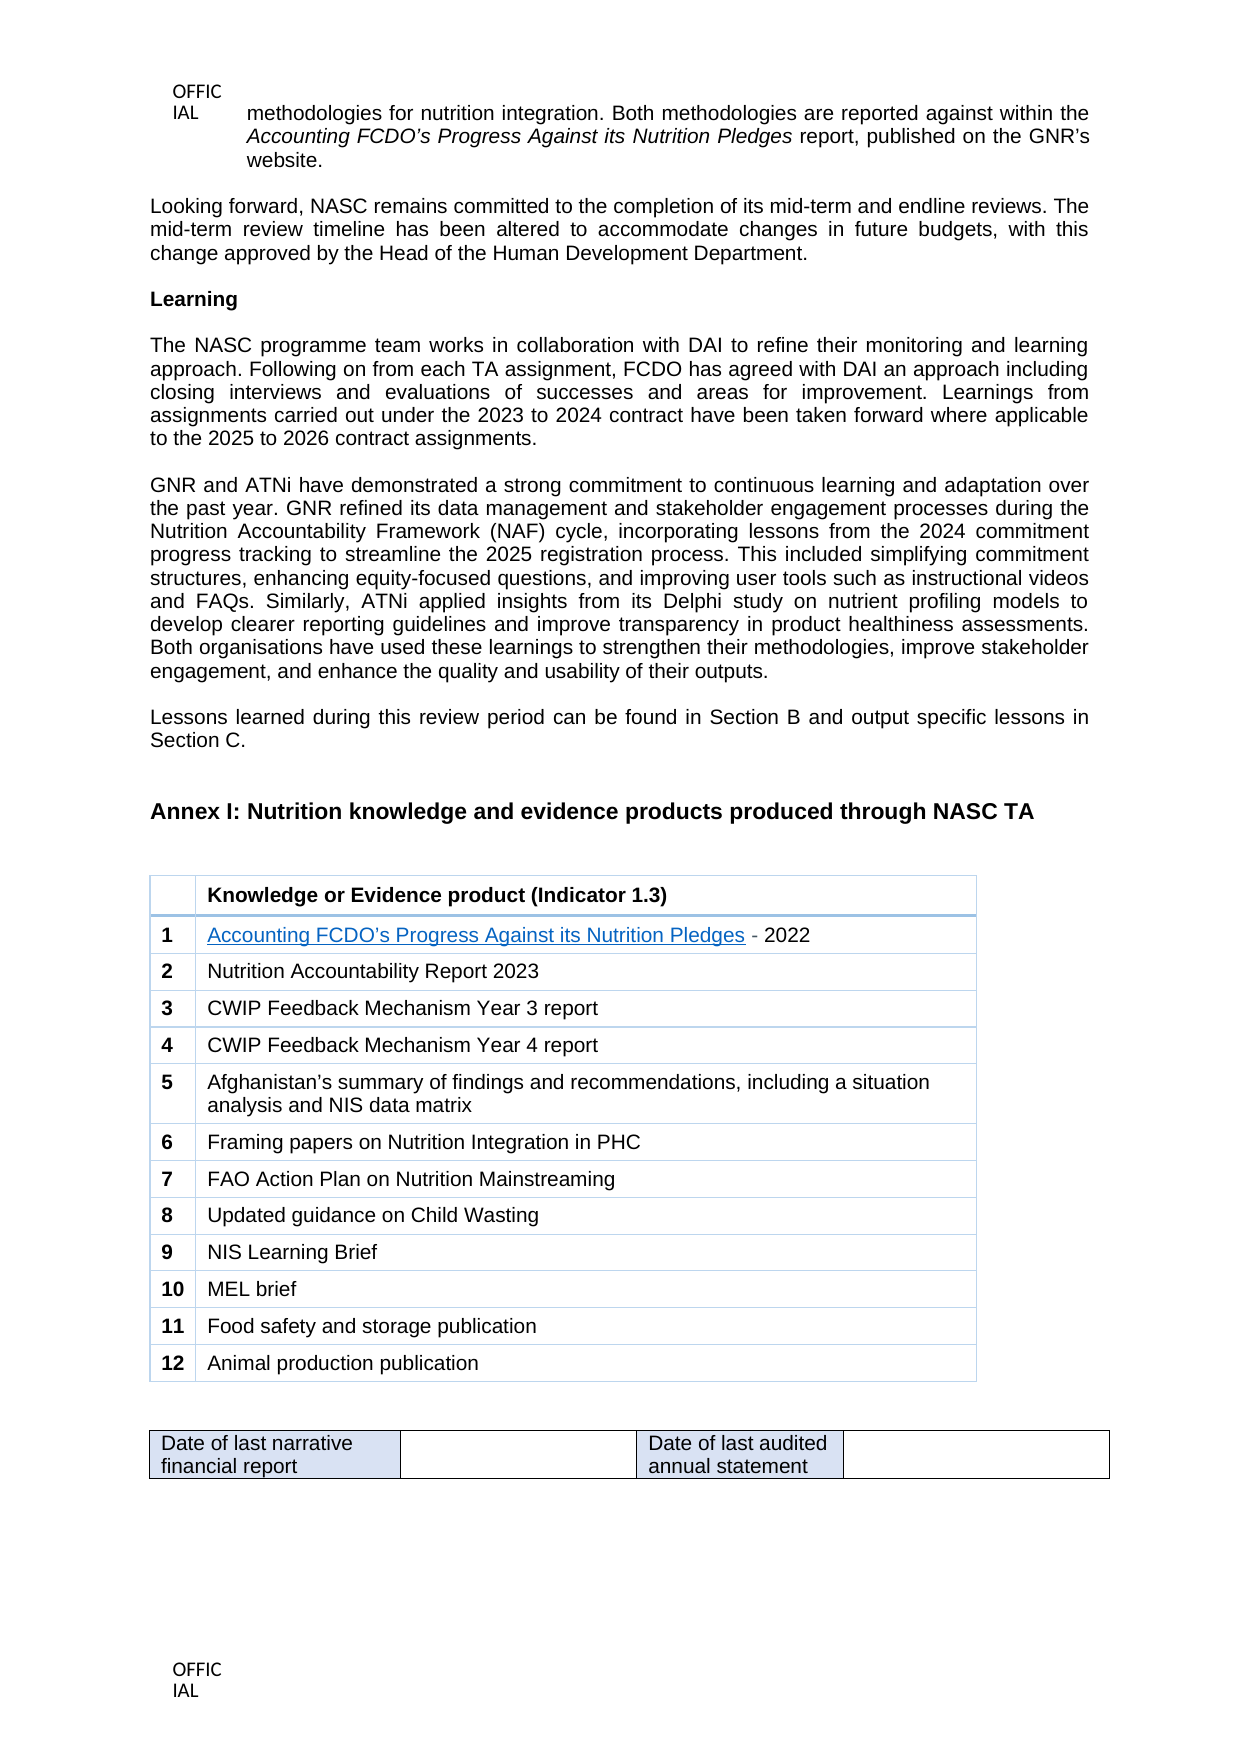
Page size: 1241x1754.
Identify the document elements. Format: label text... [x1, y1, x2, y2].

table_cell Accounting FCDO’s Progress Against its Nutrition Pledges - 2022 [196, 917, 976, 953]
table_header [844, 1431, 1109, 1478]
text GNR and ATNi have demonstrated a strong commitment to continuous learning and adaptation over the past year. GNR refined its data management and stakeholder engagement processes during the Nutrition Accountability Framework (NAF) cycle, incorporating lessons from the 2024 commitment progress tracking to streamline the 2025 registration process. This included simplifying commitment structures, enhancing equity-focused questions, and improving user tools such as instructional videos and FAQs. Similarly, ATNi applied insights from its Delphi study on nutrient profiling models to develop clearer reporting guidelines and improve transparency in product healthiness assessments. Both organisations have used these learnings to strengthen their methodologies, improve stakeholder engagement, and enhance the quality and usability of their outputs. [150, 473, 1090, 682]
table_cell 5 [151, 1064, 195, 1123]
table_cell CWIP Feedback Mechanism Year 4 report [196, 1028, 976, 1063]
table_cell 4 [151, 1028, 195, 1063]
text With the launch of the Global Compact and Coalition on Nutrition Integration, FCDO recognises the importance of accountability on integration, and the lessons that can be learned through its utilisation of the Scaling-Up Nutrition (SUN) Donor Network (SDN) and Nutrition Policy Marker (NPM) methodologies for nutrition integration. Both methodologies are reported against within the Accounting FCDO’s Progress Against its Nutrition Pledges report, published on the GNR’s website. [150, 102, 1090, 171]
text Looking forward, NASC remains committed to the completion of its mid-term and endline reviews. The mid-term review timeline has been altered to accommodate changes in future budgets, with this change approved by the Head of the Human Development Department. [150, 194, 1090, 264]
table_cell 10 [151, 1271, 195, 1307]
table_cell 2 [151, 954, 195, 989]
table_cell Food safety and storage publication [196, 1308, 976, 1344]
table_cell 1 [151, 917, 195, 953]
text The NASC programme team works in collaboration with DAI to refine their monitoring and learning approach. Following on from each TA assignment, FCDO has agreed with DAI an approach including closing interviews and evaluations of successes and areas for improvement. Learnings from assignments carried out under the 2023 to 2024 contract have been taken forward where applicable to the 2025 to 2026 contract assignments. [150, 334, 1090, 450]
table_cell 3 [151, 991, 195, 1026]
table_cell 8 [151, 1198, 195, 1233]
table_cell Framing papers on Nutrition Integration in PHC [196, 1124, 976, 1160]
table_cell CWIP Feedback Mechanism Year 3 report [196, 991, 976, 1026]
table_header [151, 876, 195, 914]
table_cell 6 [151, 1124, 195, 1160]
table_cell MEL brief [196, 1271, 976, 1307]
table_cell Nutrition Accountability Report 2023 [196, 954, 976, 989]
table_cell Afghanistan’s summary of findings and recommendations, including a situation analysis and NIS data matrix [196, 1064, 976, 1123]
table_header Date of last narrative financial report [150, 1431, 400, 1478]
table_cell 7 [151, 1161, 195, 1197]
table_header Knowledge or Evidence product (Indicator 1.3) [196, 876, 976, 914]
table_cell FAO Action Plan on Nutrition Mainstreaming [196, 1161, 976, 1197]
table_header [401, 1431, 636, 1478]
text Learning [150, 287, 1090, 311]
table_cell 9 [151, 1235, 195, 1270]
table_cell NIS Learning Brief [196, 1235, 976, 1270]
table_cell 11 [151, 1308, 195, 1344]
text Lessons learned during this review period can be found in Section B and output specific lessons in Section C. [150, 706, 1090, 752]
table_header Date of last audited annual statement [637, 1431, 843, 1478]
table_cell Animal production publication [196, 1345, 976, 1381]
text Annex I: Nutrition knowledge and evidence products produced through NASC TA [150, 798, 1090, 824]
table_cell 12 [151, 1345, 195, 1381]
table_cell Updated guidance on Child Wasting [196, 1198, 976, 1233]
